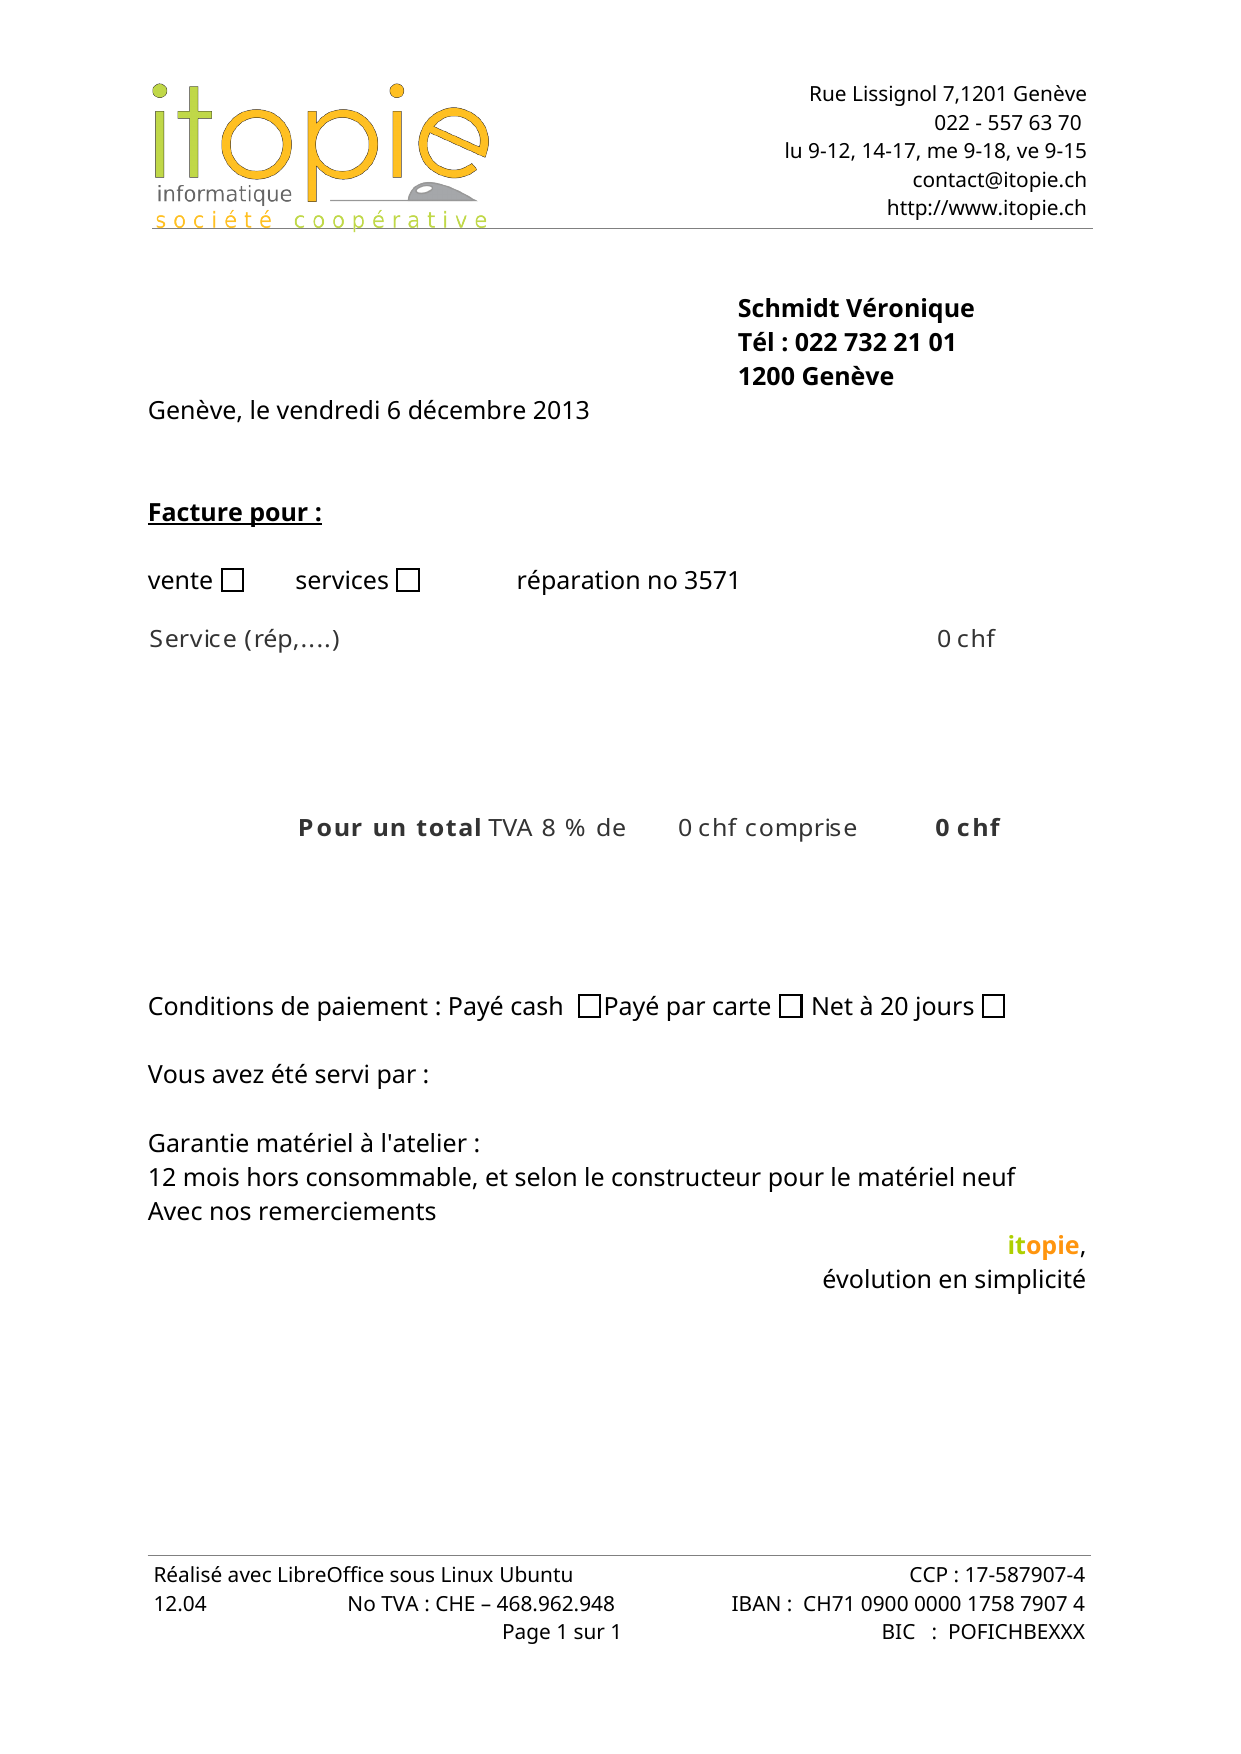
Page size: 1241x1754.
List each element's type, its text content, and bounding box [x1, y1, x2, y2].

text Genève, le vendredi 6 décembre 2013 [148, 392, 1093, 427]
text Avec nos remerciements [148, 1193, 1093, 1227]
text vente services réparation no 3571 [148, 563, 1093, 597]
text Facture pour : [148, 495, 1093, 529]
text Tél : 022 732 21 01 [148, 324, 1093, 358]
text Vous avez été servi par : [148, 1057, 1093, 1091]
picture [138, 72, 500, 244]
text Conditions de paiement : Payé cash Payé par carte Net à 20 jours [148, 989, 1093, 1023]
text 12 mois hors consommable, et selon le constructeur pour le matériel neuf [148, 1159, 1093, 1193]
text 1200 Genève [148, 358, 1093, 392]
text Schmidt Véronique [148, 290, 1093, 324]
text Garantie matériel à l'atelier : [148, 1125, 1093, 1159]
text itopie, [148, 1227, 1093, 1262]
text évolution en simplicité [148, 1262, 1093, 1296]
